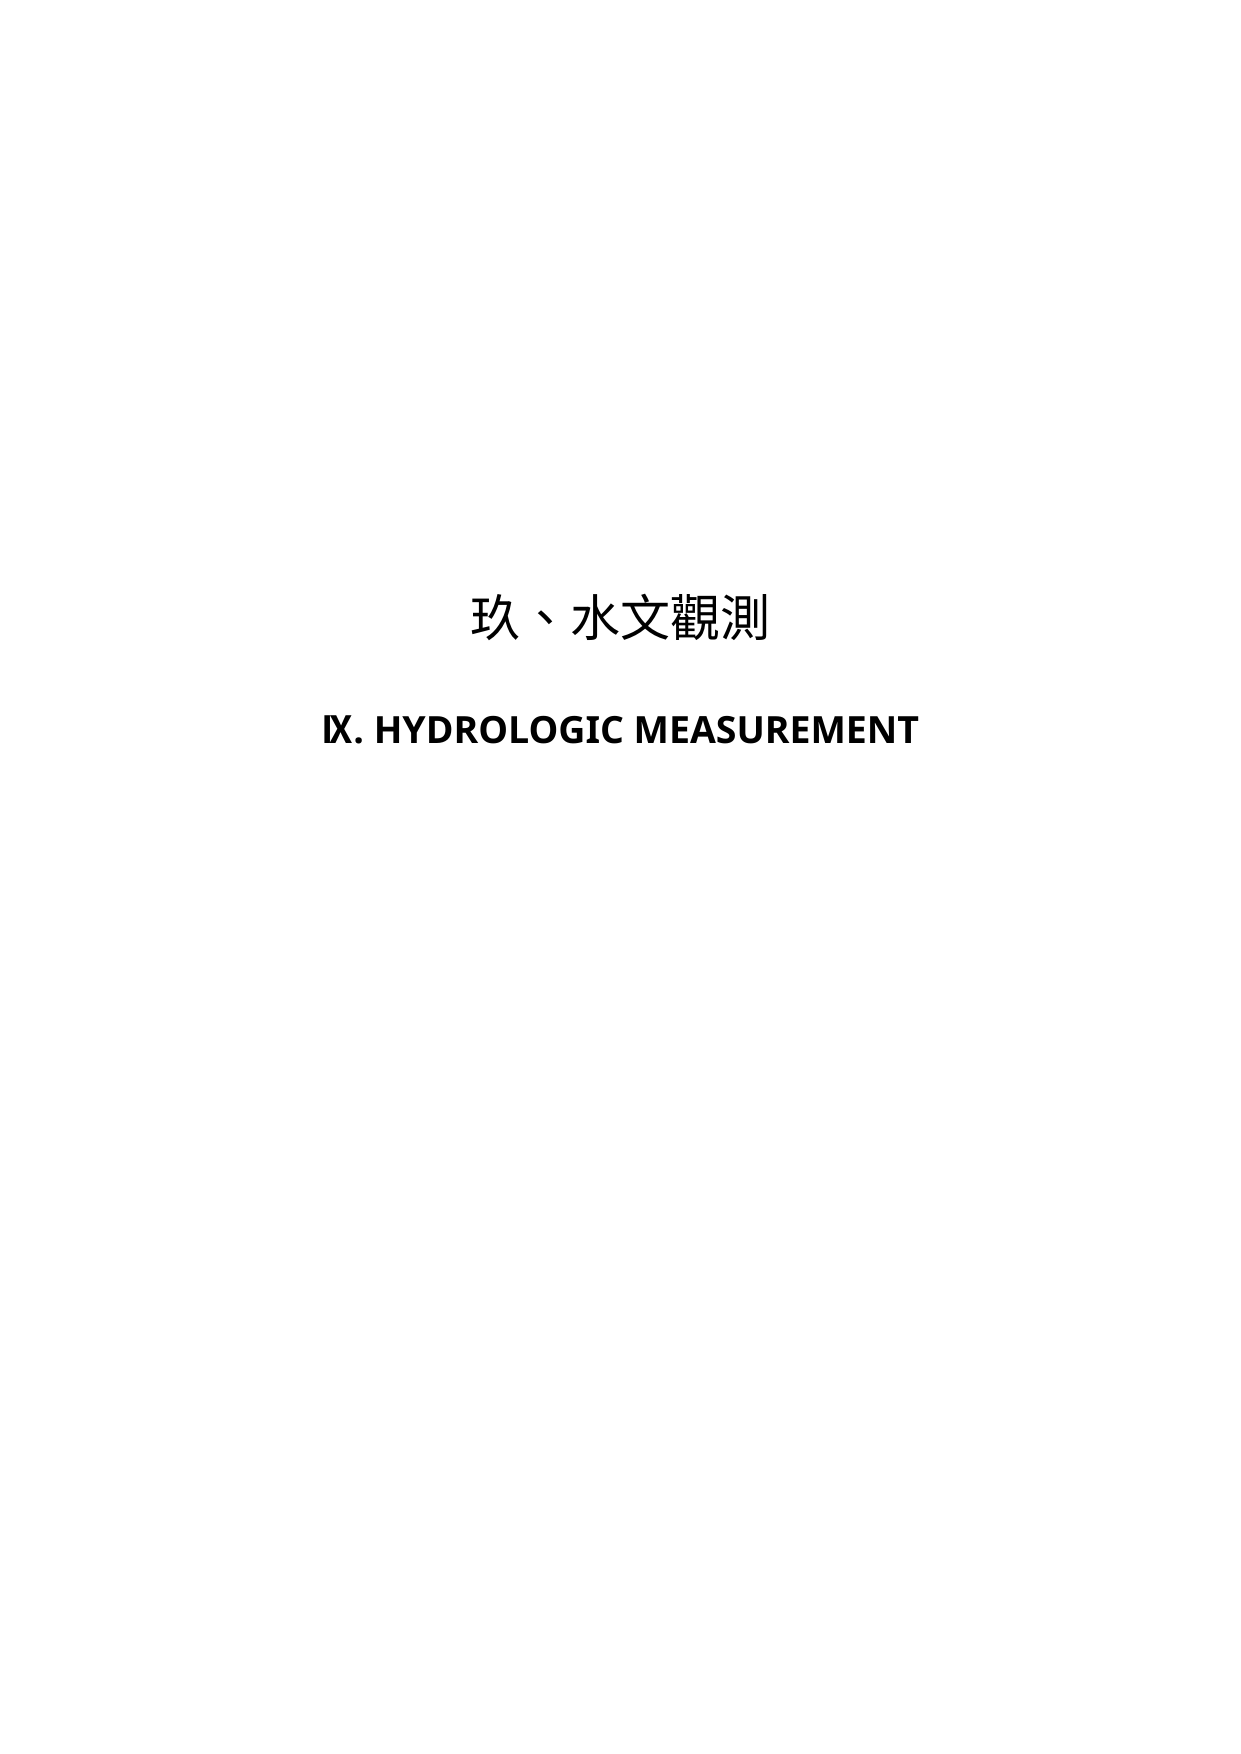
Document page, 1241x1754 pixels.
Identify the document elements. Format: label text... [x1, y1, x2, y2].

text IX. HYDROLOGIC MEASUREMENT [187, 689, 1053, 764]
text 玖、水文觀測 [187, 577, 1053, 652]
